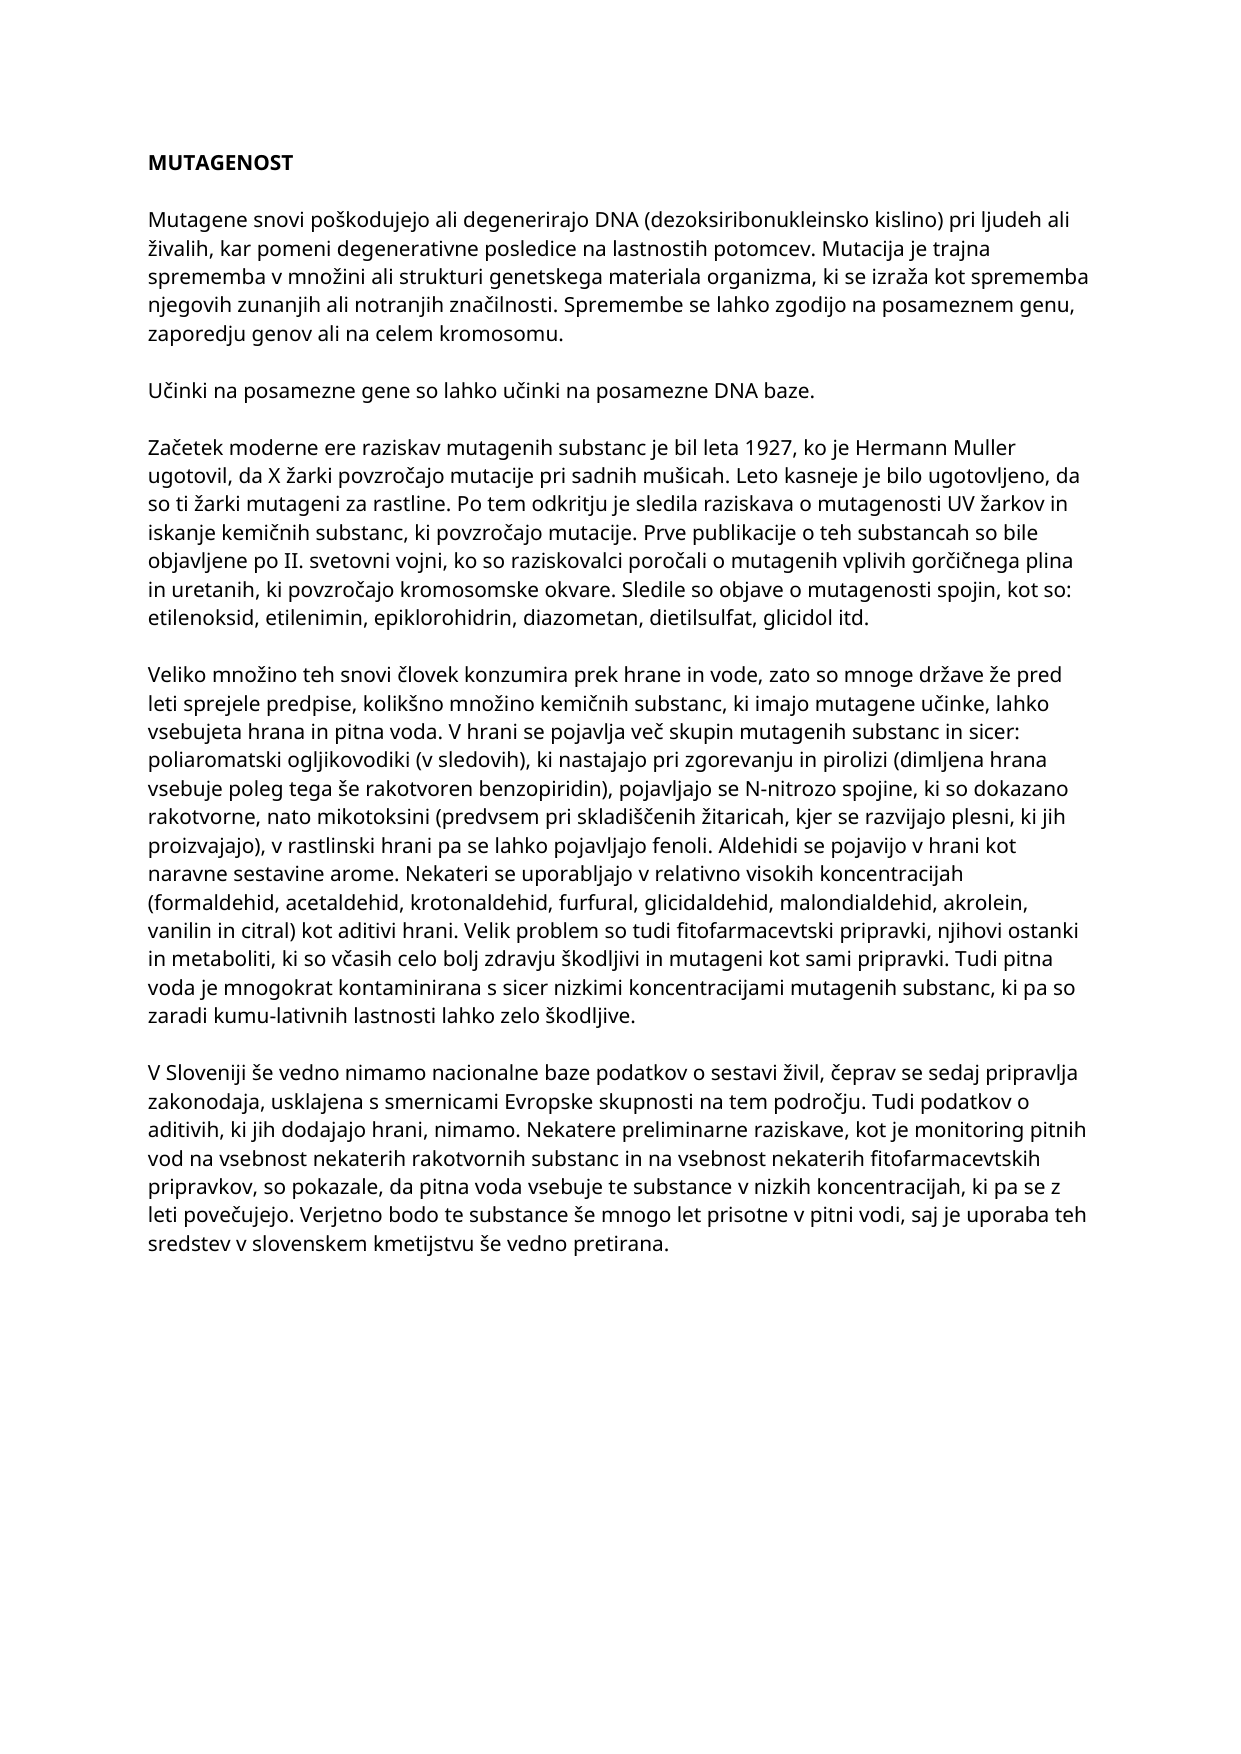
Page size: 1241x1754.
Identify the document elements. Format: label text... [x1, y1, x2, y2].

text Mutagene snovi poškodujejo ali degenerirajo DNA (dezoksiribonukleinsko kislino) pri ljudeh ali živalih, kar pomeni degenerativne posledice na lastnostih potomcev. Mutacija je trajna sprememba v množini ali strukturi genetskega materiala organizma, ki se izraža kot sprememba njegovih zunanjih ali notranjih značilnosti. Spremembe se lahko zgodijo na posameznem genu, zaporedju genov ali na celem kromosomu. Učinki na posamezne gene so lahko učinki na posamezne DNA baze. Začetek moderne ere raziskav mutagenih substanc je bil leta 1927, ko je Hermann Muller ugotovil, da X žarki povzročajo mutacije pri sadnih mušicah. Leto kasneje je bilo ugotovljeno, da so ti žarki mutageni za rastline. Po tem odkritju je sledila raziskava o mutagenosti UV žarkov in iskanje kemičnih substanc, ki povzročajo mutacije. Prve publikacije o teh substancah so bile objavljene po II. svetovni vojni, ko so raziskovalci poročali o mutagenih vplivih gorčičnega plina in uretanih, ki povzročajo kromosomske okvare. Sledile so objave o mutagenosti spojin, kot so: etilenoksid, etilenimin, epiklorohidrin, diazometan, dietilsulfat, glicidol itd. Veliko množino teh snovi človek konzumira prek hrane in vode, zato so mnoge države že pred leti sprejele predpise, kolikšno množino kemičnih substanc, ki imajo mutagene učinke, lahko vsebujeta hrana in pitna voda. V hrani se pojavlja več skupin mutagenih substanc in sicer: poliaromatski ogljikovodiki (v sledovih), ki nastajajo pri zgorevanju in pirolizi (dimljena hrana vsebuje poleg tega še rakotvoren benzopiridin), pojavljajo se N-nitrozo spojine, ki so dokazano rakotvorne, nato mikotoksini (predvsem pri skladiščenih žitaricah, kjer se razvijajo plesni, ki jih proizvajajo), v rastlinski hrani pa se lahko pojavljajo fenoli. Aldehidi se pojavijo v hrani kot naravne sestavine arome. Nekateri se uporabljajo v relativno visokih koncentracijah (formaldehid, acetaldehid, krotonaldehid, furfural, glicidaldehid, malondialdehid, akrolein, vanilin in citral) kot aditivi hrani. Velik problem so tudi fitofarmacevtski pripravki, njihovi ostanki in metaboliti, ki so včasih celo bolj zdravju škodljivi in mutageni kot sami pripravki. Tudi pitna voda je mnogokrat kontaminirana s sicer nizkimi koncentracijami mutagenih substanc, ki pa so zaradi kumu-lativnih lastnosti lahko zelo škodljive. V Sloveniji še vedno nimamo nacionalne baze podatkov o sestavi živil, čeprav se sedaj pripravlja zakonodaja, usklajena s smernicami Evropske skupnosti na tem področju. Tudi podatkov o aditivih, ki jih dodajajo hrani, nimamo. Nekatere preliminarne raziskave, kot je monitoring pitnih vod na vsebnost nekaterih rakotvornih substanc in na vsebnost nekaterih fitofarmacevtskih pripravkov, so pokazale, da pitna voda vsebuje te substance v nizkih koncentracijah, ki pa se z leti povečujejo. Verjetno bodo te substance še mnogo let prisotne v pitni vodi, saj je uporaba teh sredstev v slovenskem kmetijstvu še vedno pretirana. [148, 205, 1093, 1257]
text MUTAGENOST [148, 148, 1093, 176]
